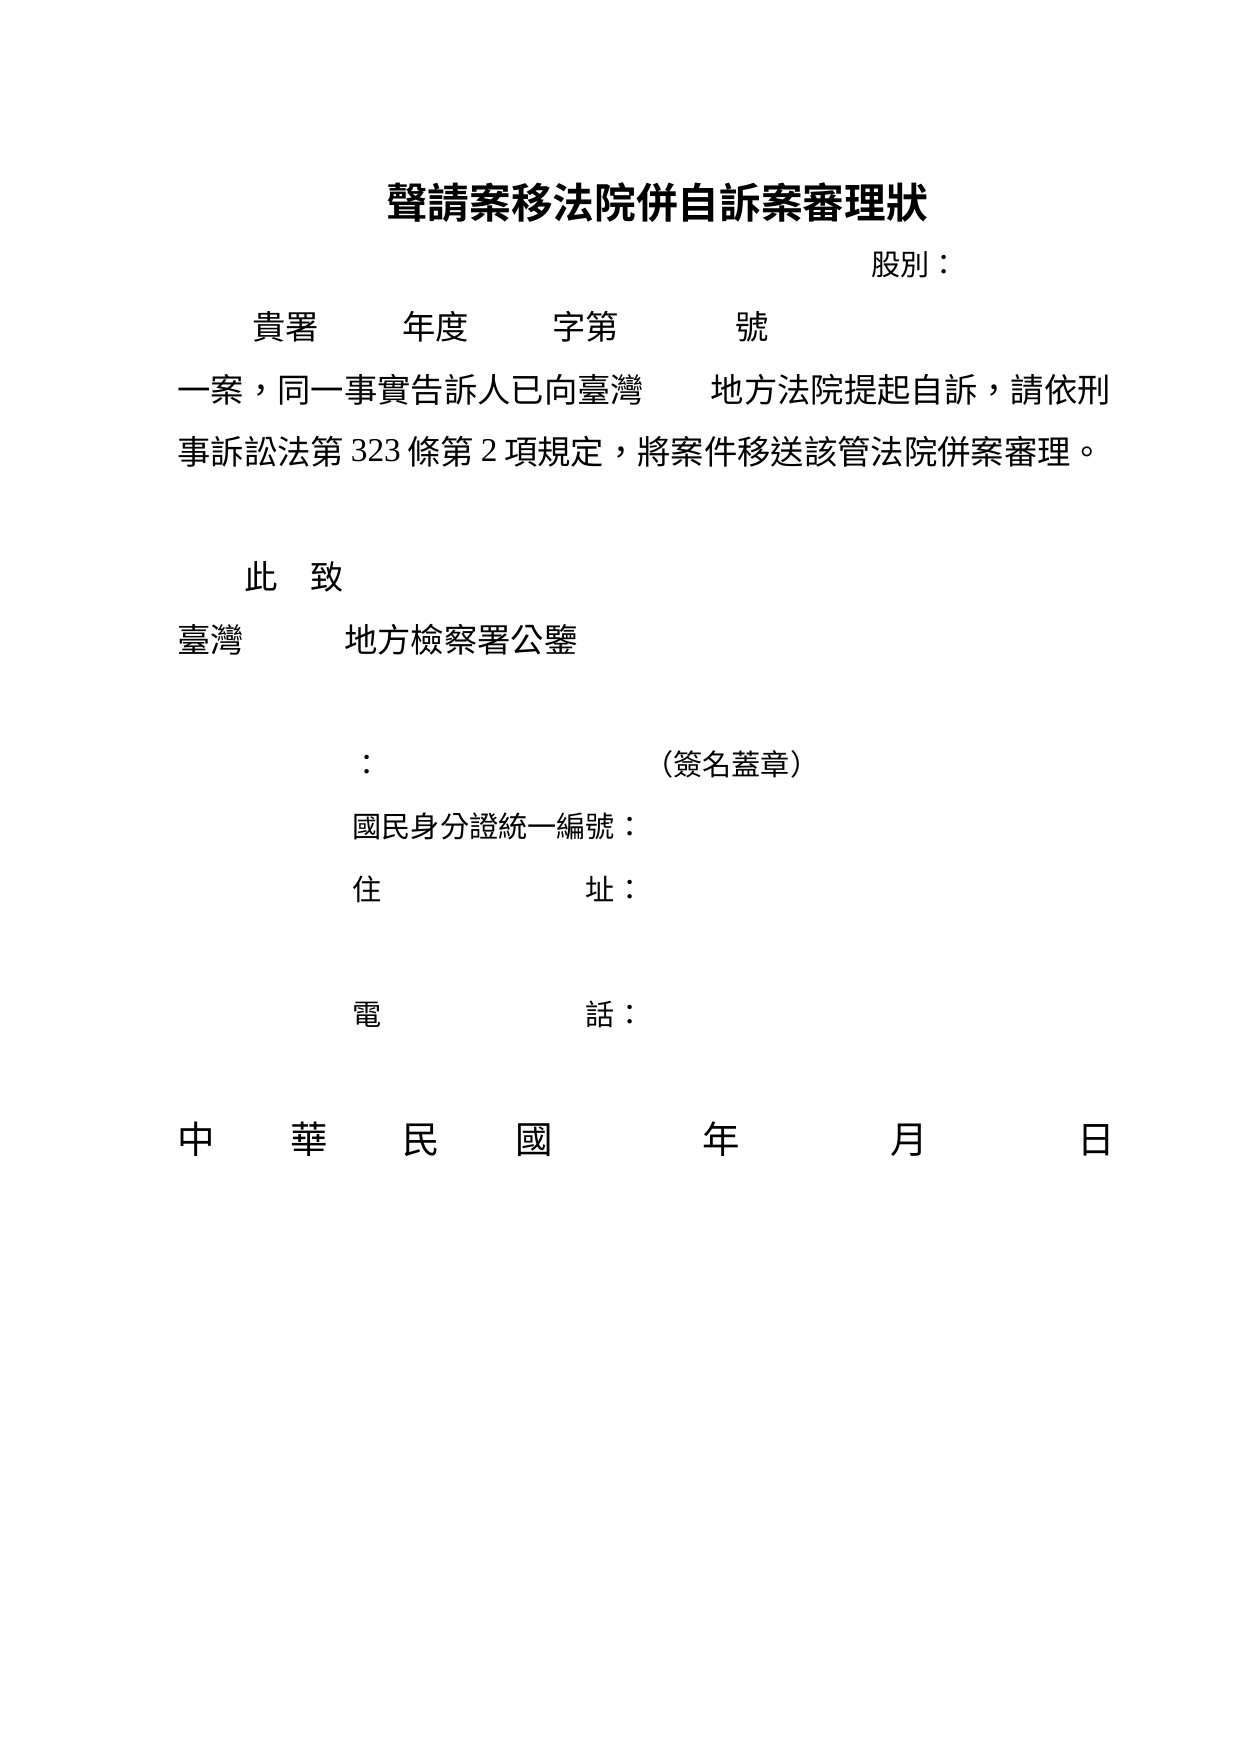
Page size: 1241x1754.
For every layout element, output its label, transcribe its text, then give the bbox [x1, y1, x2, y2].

text 中 華 民 國 年 月 日 [177, 1096, 1122, 1158]
text 住 址： [177, 846, 1122, 908]
text 一案，同一事實告訴人已向臺灣 地方法院提起自訴，請依刑事訴訟法第323條第2項規定，將案件移送該管法院併案審理。 [177, 346, 1122, 471]
text 貴署 年度 字第 號 [177, 283, 1122, 346]
text 聲請案移法院併自訴案審理狀 [177, 158, 1115, 221]
text ： （簽名蓋章） [177, 721, 1122, 783]
text 此 致 [177, 533, 1122, 596]
text 股別： [177, 221, 1122, 283]
text 電 話： [177, 971, 1122, 1033]
text 國民身分證統一編號： [177, 783, 1122, 846]
text 臺灣 地方檢察署公鑒 [177, 596, 1122, 658]
